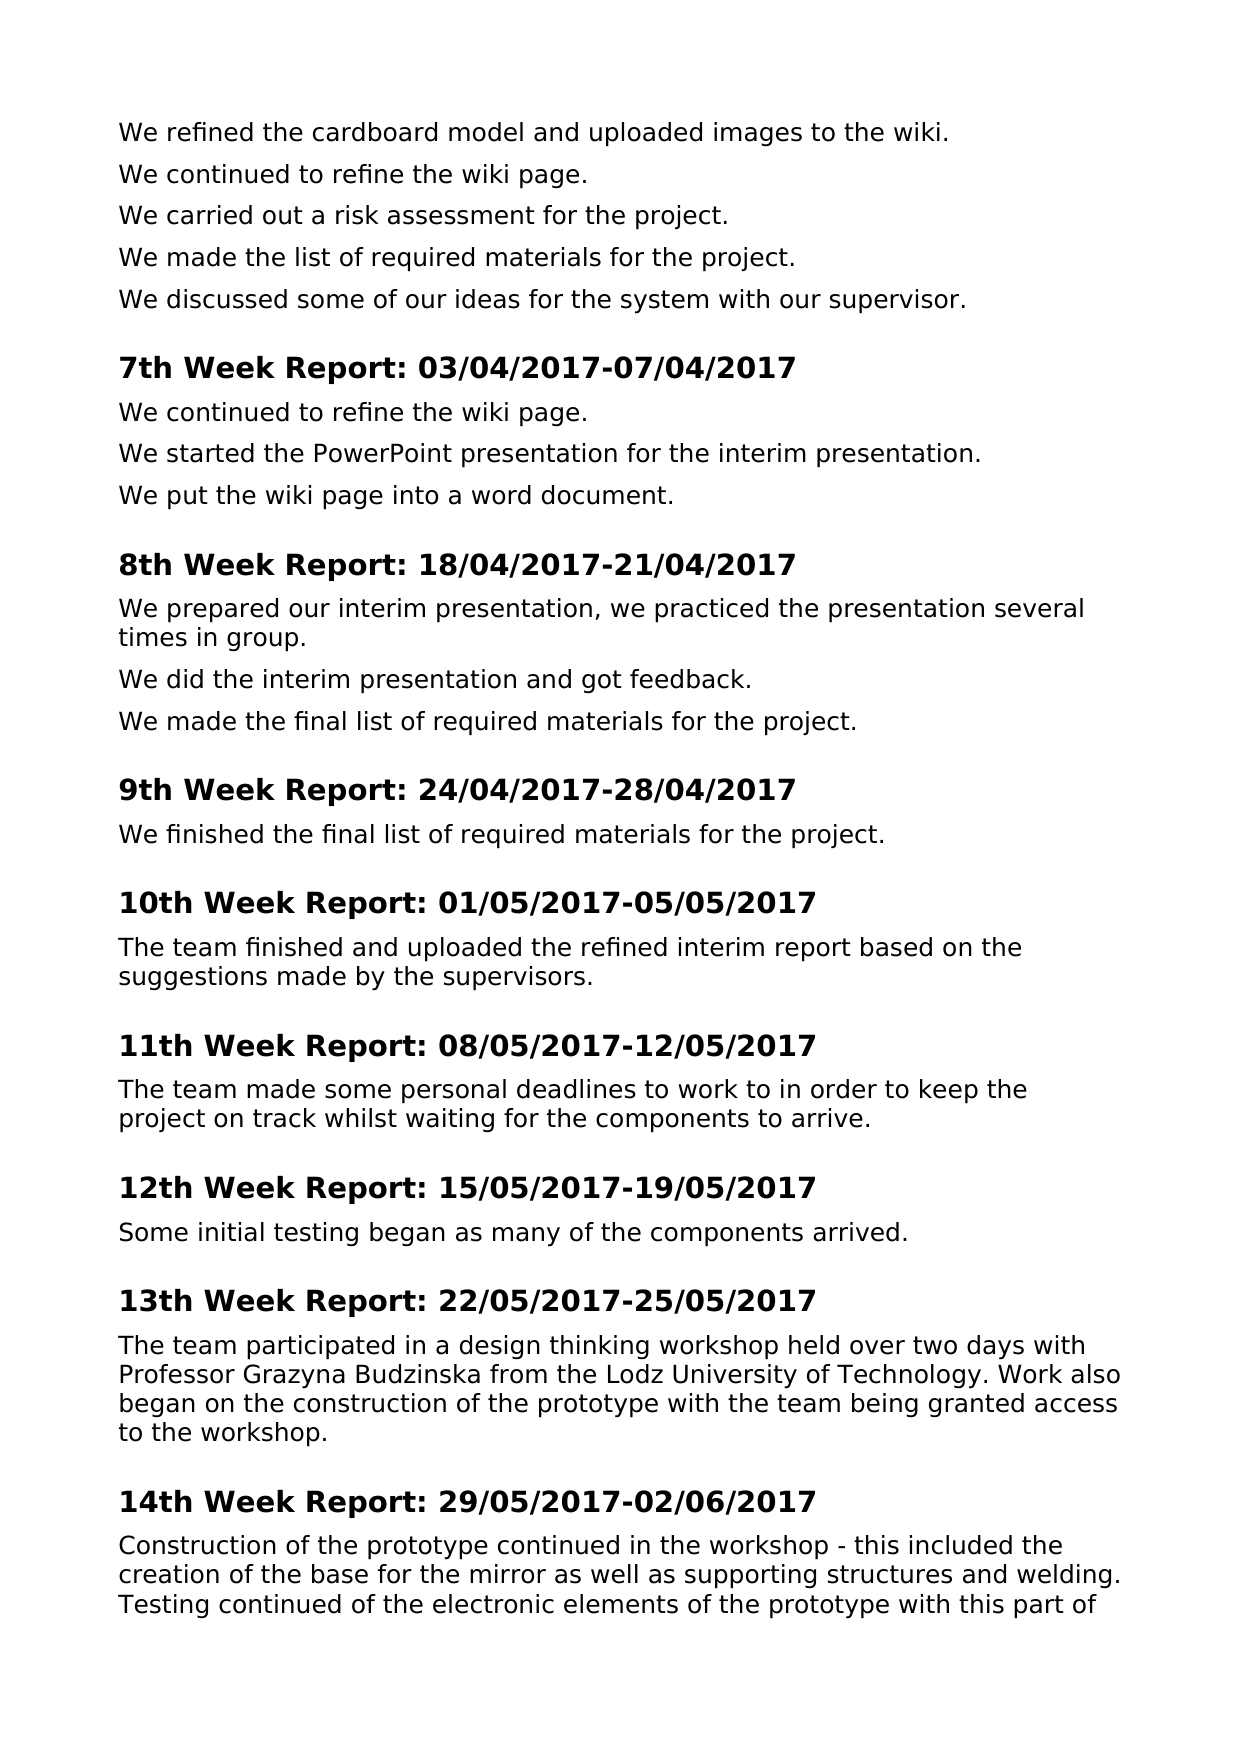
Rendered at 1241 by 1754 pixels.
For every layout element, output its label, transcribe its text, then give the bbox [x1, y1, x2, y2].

text We discussed some of our ideas for the system with our supervisor. ￼ ￼ [118, 285, 1122, 314]
subtitle 13th Week Report: 22/05/2017-25/05/2017 [118, 1284, 1122, 1318]
text We put the wiki page into a word document. [118, 481, 1122, 510]
text Construction of the prototype continued in the workshop - this included the creation of the base for the mirror as well as supporting structures and welding. Testing continued of the electronic elements of the prototype with this part of [118, 1531, 1122, 1619]
text We continued to refine the wiki page. [118, 398, 1122, 427]
text We refined the cardboard model and uploaded images to the wiki. [118, 118, 1122, 147]
text We did the interim presentation and got feedback. [118, 665, 1122, 694]
subtitle 11th Week Report: 08/05/2017-12/05/2017 [118, 1029, 1122, 1063]
text We prepared our interim presentation, we practiced the presentation several times in group. [118, 594, 1122, 653]
text We made the final list of required materials for the project. [118, 707, 1122, 736]
subtitle 12th Week Report: 15/05/2017-19/05/2017 [118, 1171, 1122, 1205]
subtitle 10th Week Report: 01/05/2017-05/05/2017 [118, 887, 1122, 921]
text The team finished and uploaded the refined interim report based on the suggestions made by the supervisors. [118, 933, 1122, 991]
text We started the PowerPoint presentation for the interim presentation. [118, 439, 1122, 469]
text We finished the final list of required materials for the project. [118, 820, 1122, 849]
text We continued to refine the wiki page. [118, 160, 1122, 189]
text The team made some personal deadlines to work to in order to keep the project on track whilst waiting for the components to arrive. [118, 1075, 1122, 1134]
text The team participated in a design thinking workshop held over two days with Professor Grazyna Budzinska from the Lodz University of Technology. Work also began on the construction of the prototype with the team being granted access to the workshop. [118, 1331, 1122, 1447]
subtitle 14th Week Report: 29/05/2017-02/06/2017 [118, 1485, 1122, 1519]
text We carried out a risk assessment for the project. [118, 201, 1122, 231]
subtitle 7th Week Report: 03/04/2017-07/04/2017 [118, 351, 1122, 385]
subtitle 8th Week Report: 18/04/2017-21/04/2017 [118, 548, 1122, 582]
text Some initial testing began as many of the components arrived. [118, 1218, 1122, 1247]
text We made the list of required materials for the project. [118, 243, 1122, 272]
subtitle 9th Week Report: 24/04/2017-28/04/2017 [118, 773, 1122, 807]
